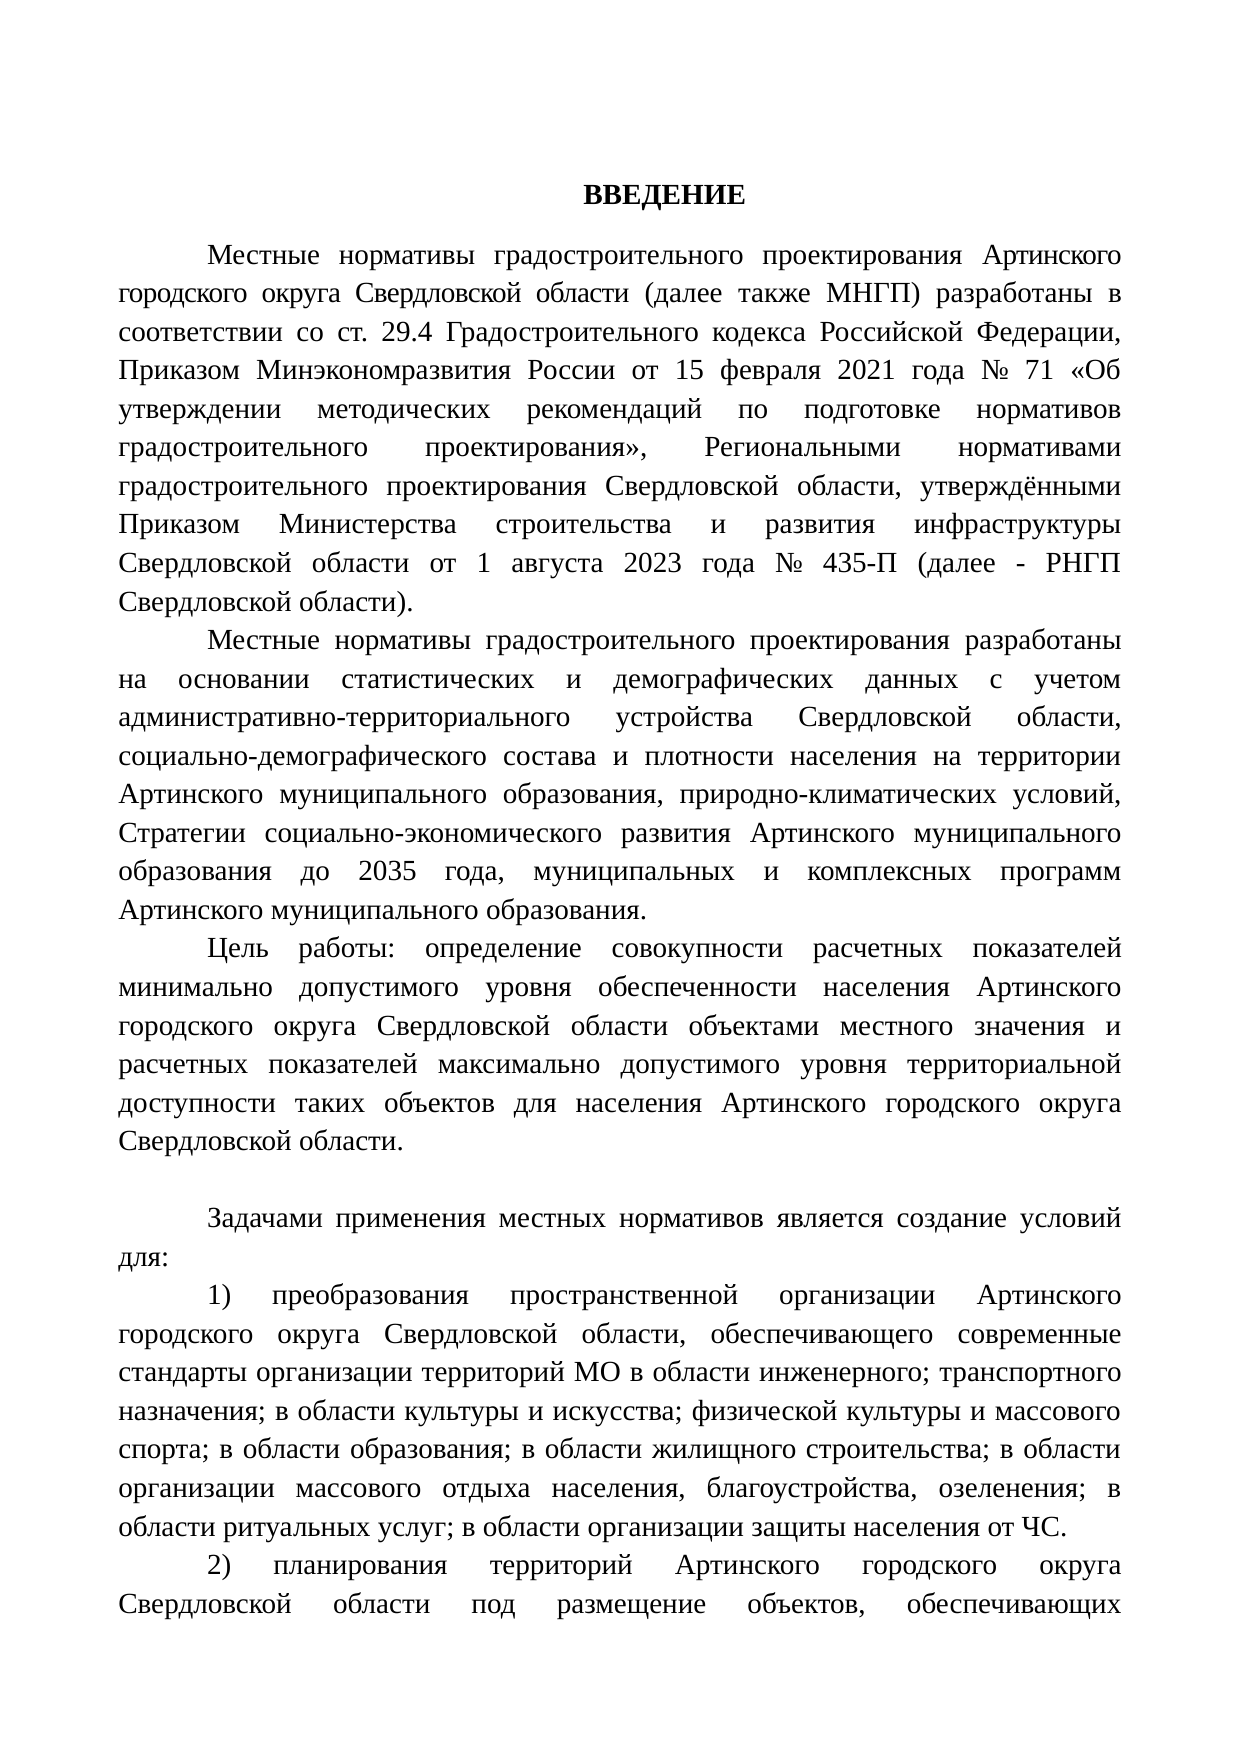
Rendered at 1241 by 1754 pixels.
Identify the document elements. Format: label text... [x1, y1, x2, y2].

text Местные нормативы градостроительного проектирования разработаны на основании статистических и демографических данных с учетом административно-территориального устройства Свердловской области, социально-демографического состава и плотности населения на территории Артинского муниципального образования, природно-климатических условий, Стратегии социально-экономического развития Артинского муниципального образования до 2035 года, муниципальных и комплексных программ Артинского муниципального образования. [118, 622, 1122, 926]
text Задачами применения местных нормативов является создание условий для: [118, 1200, 1122, 1272]
text Местные нормативы градостроительного проектирования Артинского городского округа Свердловской области (далее также МНГП) разработаны в соответствии со ст. 29.4 Градостроительного кодекса Российской Федерации, Приказом Минэкономразвития России от 15 февраля 2021 года № 71 «Об утверждении методических рекомендаций по подготовке нормативов градостроительного проектирования», Региональными нормативами градостроительного проектирования Свердловской области, утверждёнными Приказом Министерства строительства и развития инфраструктуры Свердловской области от 1 августа 2023 года № 435-П (далее - РНГП Свердловской области). [118, 237, 1122, 617]
text Цель работы: определение совокупности расчетных показателей минимально допустимого уровня обеспеченности населения Артинского городского округа Свердловской области объектами местного значения и расчетных показателей максимально допустимого уровня территориальной доступности таких объектов для населения Артинского городского округа Свердловской области. [118, 931, 1122, 1157]
text 2) планирования территорий Артинского городского округа Свердловской области под размещение объектов, обеспечивающих [118, 1547, 1122, 1619]
text 1) преобразования пространственной организации Артинского городского округа Свердловской области, обеспечивающего современные стандарты организации территорий МО в области инженерного; транспортного назначения; в области культуры и искусства; физической культуры и массового спорта; в области образования; в области жилищного строительства; в области организации массового отдыха населения, благоустройства, озеленения; в области ритуальных услуг; в области организации защиты населения от ЧС. [118, 1277, 1122, 1542]
text ВВЕДЕНИЕ [118, 177, 1122, 211]
